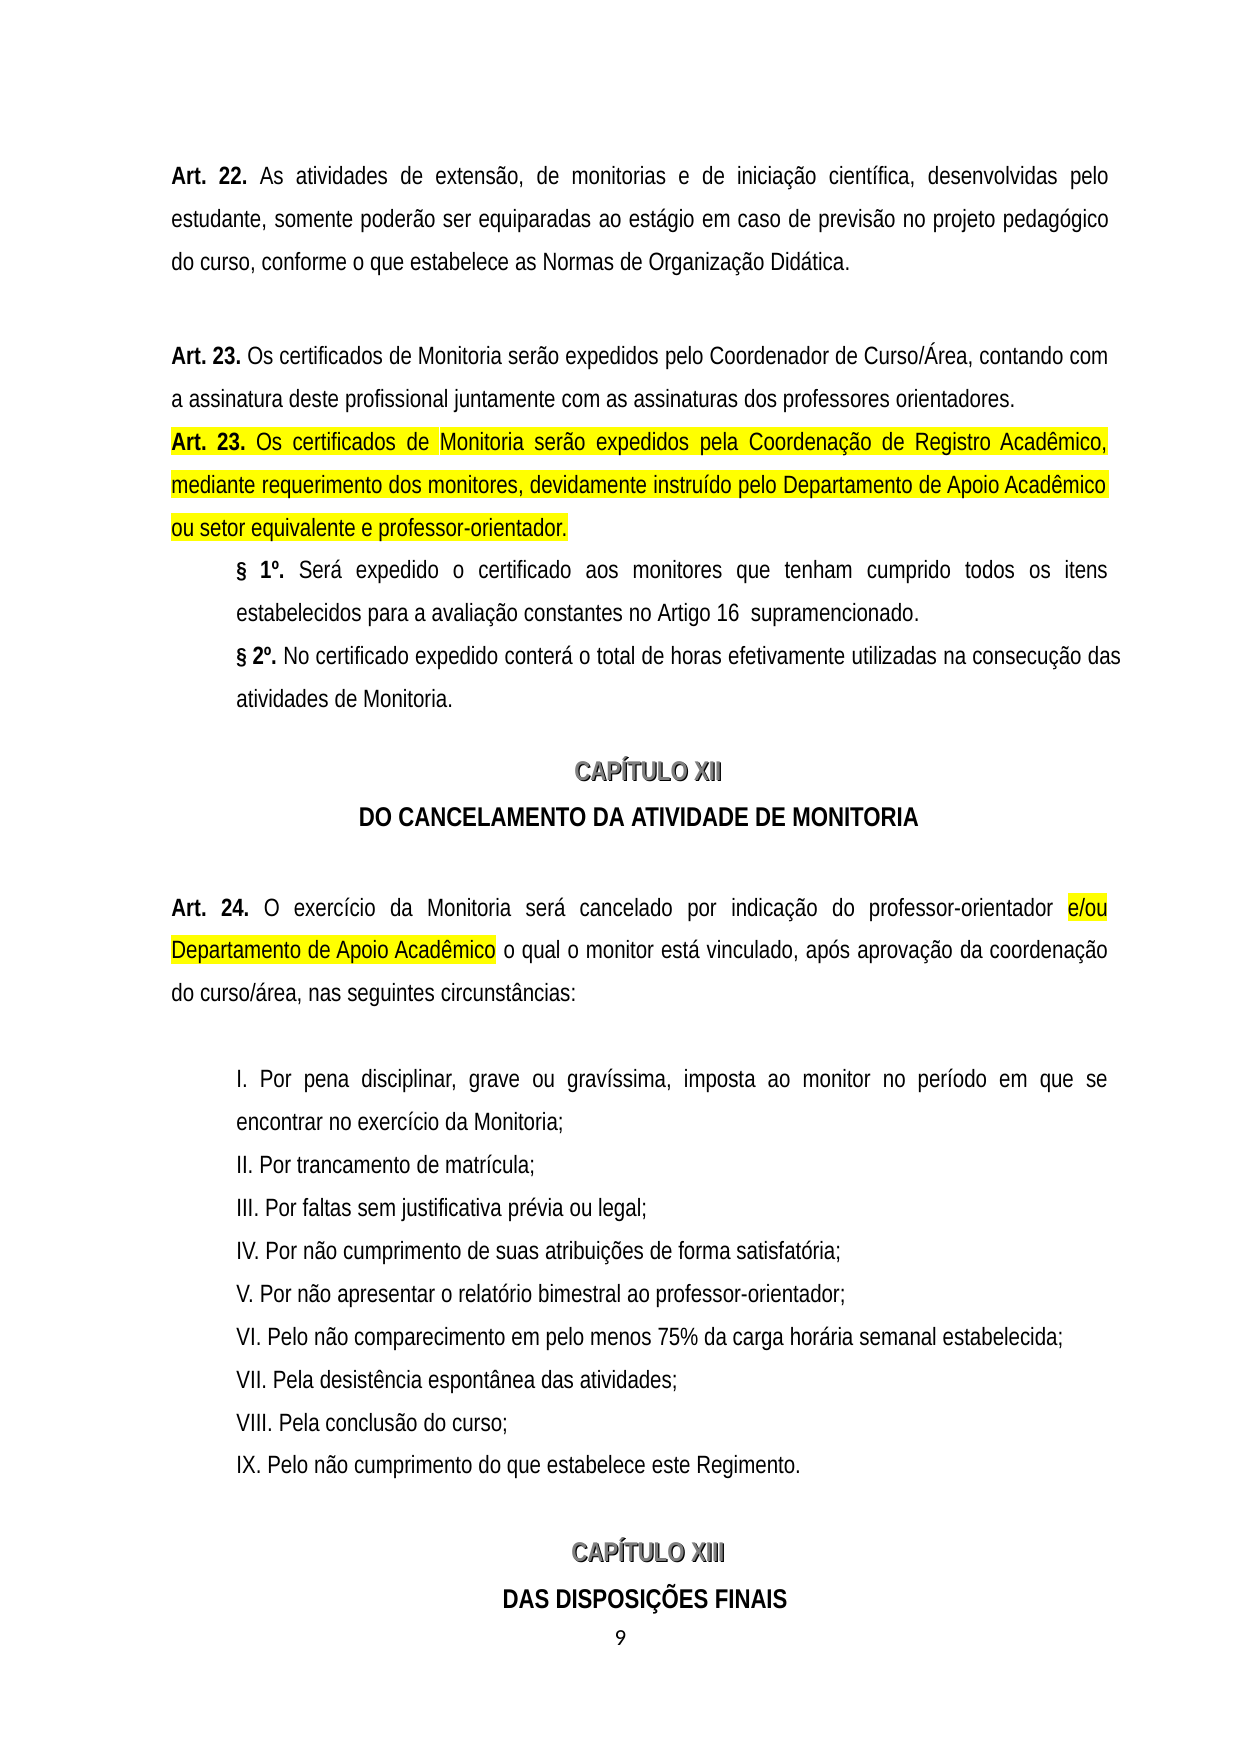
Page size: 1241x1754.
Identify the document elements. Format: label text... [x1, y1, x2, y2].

text Art. 23. Os certificados de Monitoria serão expedidos pelo Coordenador de Curso/Área, contando com a assinatura deste profissional juntamente com as assinaturas dos professores orientadores. [171, 341, 1108, 412]
text VIII. Pela conclusão do curso; [236, 1407, 1108, 1436]
text § 1º. Será expedido o certificado aos monitores que tenham cumprido todos os itens estabelecidos para a avaliação constantes no Artigo 16 supramencionado. [236, 555, 1108, 627]
text Art. 24. O exercício da Monitoria será cancelado por indicação do professor-orientador e/ou Departamento de Apoio Acadêmico o qual o monitor está vinculado, após aprovação da coordenação do curso/área, nas seguintes circunstâncias: [171, 892, 1108, 1007]
text IX. Pelo não cumprimento do que estabelece este Regimento. [236, 1450, 1108, 1479]
text III. Por faltas sem justificativa prévia ou legal; [236, 1193, 1108, 1222]
text DO CANCELAMENTO DA ATIVIDADE DE MONITORIA [118, 801, 1122, 832]
text Art. 22. As atividades de extensão, de monitorias e de iniciação científica, desenvolvidas pelo estudante, somente poderão ser equiparadas ao estágio em caso de previsão no projeto pedagógico do curso, conforme o que estabelece as Normas de Organização Didática. [171, 161, 1108, 276]
text V. Por não apresentar o relatório bimestral ao professor-orientador; [236, 1279, 1108, 1307]
text DAS DISPOSIÇÕES FINAIS [118, 1583, 1122, 1614]
text CAPÍTULO XIII [173, 1536, 1122, 1567]
text IV. Por não cumprimento de suas atribuições de forma satisfatória; [236, 1236, 1108, 1264]
text VII. Pela desistência espontânea das atividades; [236, 1364, 1108, 1393]
text CAPÍTULO XII [173, 754, 1122, 786]
text Art. 23. Os certificados de Monitoria serão expedidos pela Coordenação de Registro Acadêmico, mediante requerimento dos monitores, devidamente instruído pelo Departamento de Apoio Acadêmico ou setor equivalente e professor-orientador. [171, 427, 1108, 541]
text VI. Pelo não comparecimento em pelo menos 75% da carga horária semanal estabelecida; [236, 1322, 1108, 1350]
text I. Por pena disciplinar, grave ou gravíssima, imposta ao monitor no período em que se encontrar no exercício da Monitoria; [236, 1064, 1108, 1136]
text II. Por trancamento de matrícula; [236, 1150, 1108, 1179]
text § 2º. No certificado expedido conterá o total de horas efetivamente utilizadas na consecução das atividades de Monitoria. [236, 641, 1122, 713]
